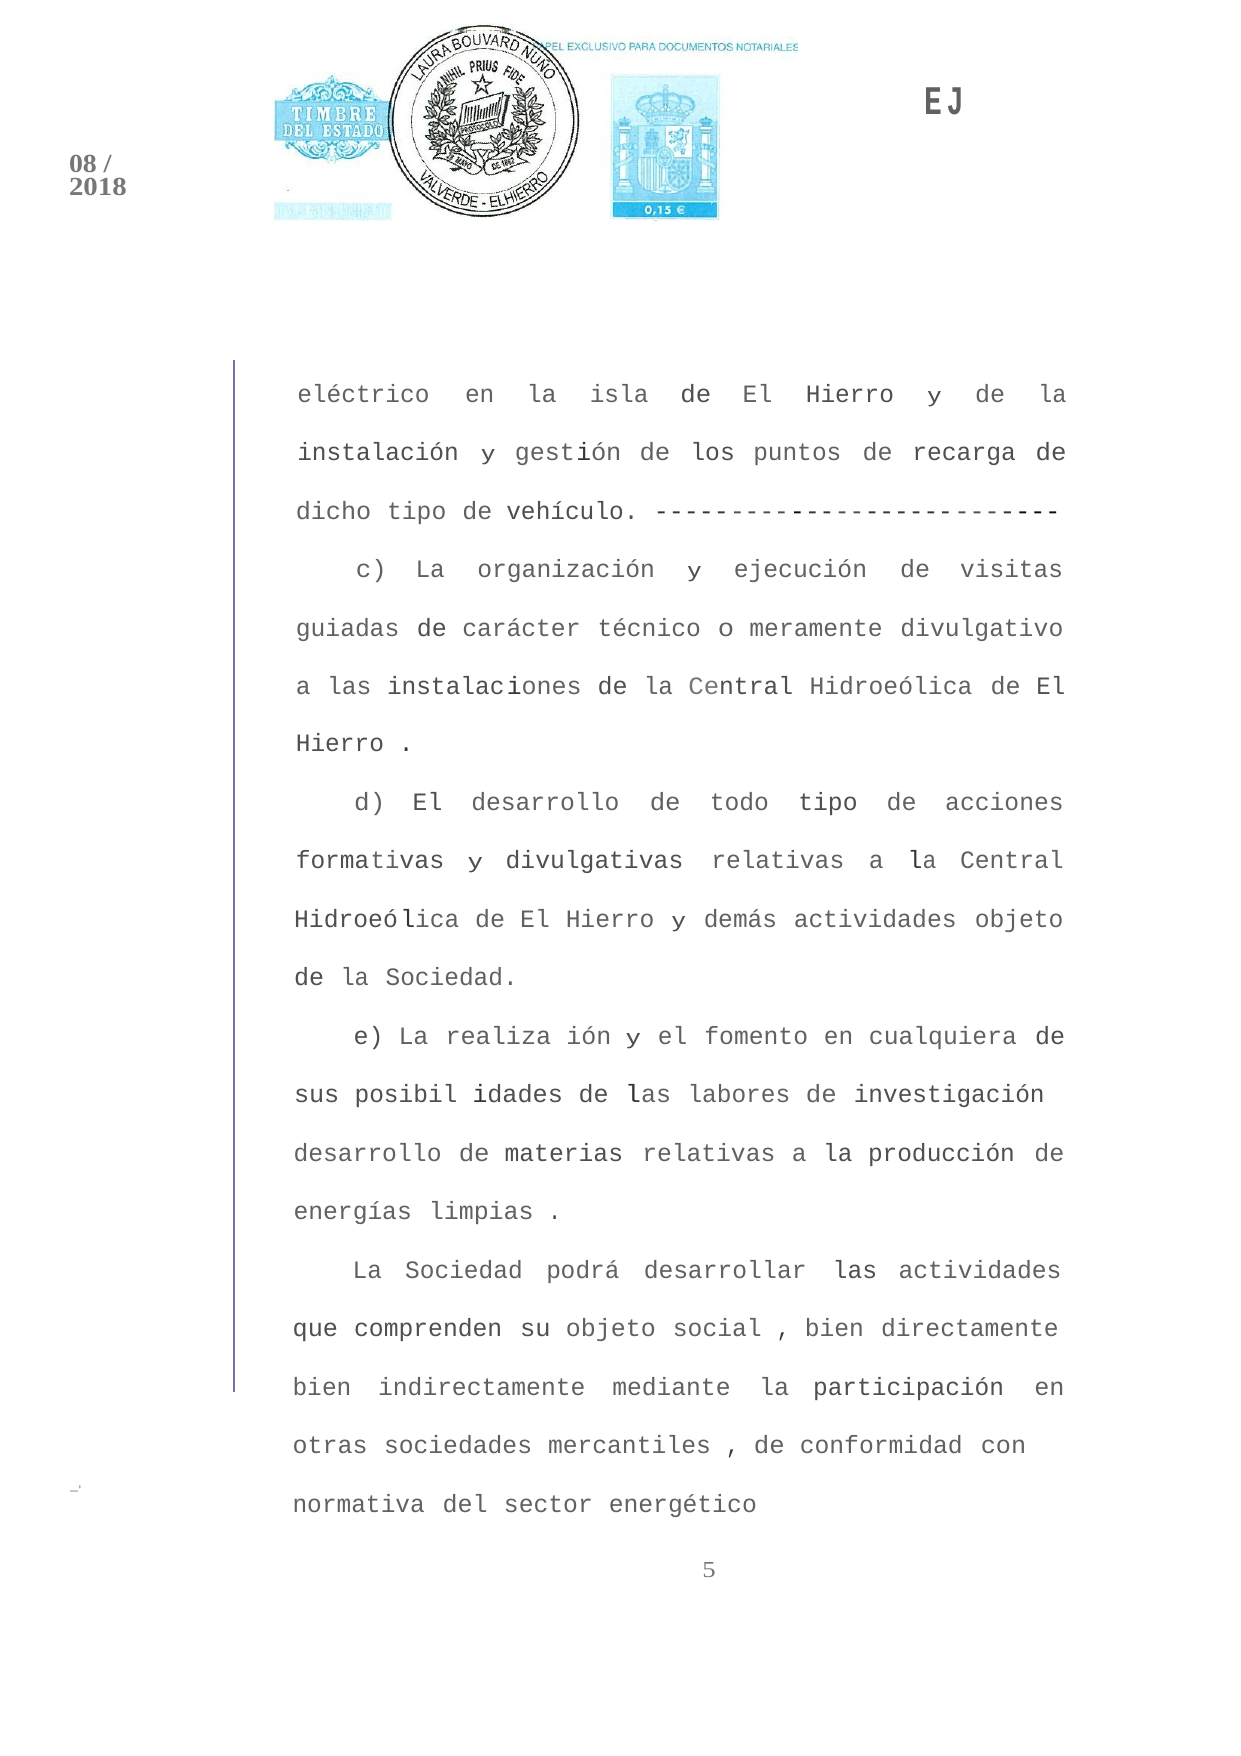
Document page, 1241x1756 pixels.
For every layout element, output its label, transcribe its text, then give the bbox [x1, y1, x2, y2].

text normativa del sector energético ." [292, 1490, 795, 1519]
text mediante la participación en [612, 1373, 1067, 1401]
text visitas [960, 556, 1065, 583]
text las actividades [832, 1256, 1064, 1284]
text de [680, 380, 713, 408]
text otras sociedades mercantiles , de conformidad con la [292, 1432, 1066, 1461]
text vehículo. --------------------------- [506, 497, 1061, 525]
text 5 [702, 1557, 717, 1582]
text Hierro [806, 380, 896, 408]
text guiadas de [296, 614, 449, 642]
text gestión de los puntos de [514, 438, 894, 466]
text isla [589, 380, 650, 408]
text y de la [928, 380, 1068, 408]
text relativas a la Central [711, 847, 1066, 874]
text instalación y [297, 438, 497, 466]
text a las instalaciones de la Central Hidroeólica de El [296, 672, 1067, 700]
text de [462, 497, 494, 525]
text e) La realiza ión y el fomento en cualquiera de [353, 1022, 1067, 1050]
text la [526, 380, 559, 408]
text demás actividades objeto [703, 905, 1066, 933]
text de la Sociedad. ----------------------------------- [294, 963, 1060, 992]
text en [465, 380, 496, 408]
text sus posibil idades de las labores de investigación y [294, 1081, 1065, 1110]
text de [649, 788, 682, 816]
text formativas [296, 847, 446, 874]
text El [742, 380, 774, 408]
text _. [70, 1463, 84, 1495]
text carácter técnico o meramente divulgativo [462, 614, 1065, 642]
text eléctrico [297, 380, 431, 408]
text La Sociedad podrá desarrollar [352, 1256, 809, 1284]
text organización [477, 556, 657, 583]
text y divulgativas [468, 847, 686, 874]
text acciones [945, 788, 1066, 816]
text Hidroeólica de El Hierro y [294, 905, 688, 933]
text d) [354, 788, 387, 816]
text recarga de [912, 438, 1069, 466]
text dicho tipo [296, 497, 448, 525]
text energías limpias . --------------------------------- [293, 1197, 1059, 1227]
text que comprenden su objeto social , bien directamente , [292, 1314, 1068, 1344]
text EJ 3428038 [924, 79, 1125, 124]
text tipo de [798, 788, 918, 816]
text todo [709, 788, 771, 816]
text y ejecución de [688, 556, 932, 583]
text desarrollo [471, 788, 622, 816]
text Hierro . ------------------------------------------- [296, 729, 1061, 759]
text c) La [356, 556, 447, 583]
text bien indirectamente [292, 1373, 588, 1401]
text desarrollo de materias relativas a la producción de [293, 1139, 1067, 1167]
text 08 / 2018 [69, 154, 174, 200]
text El [412, 788, 444, 816]
